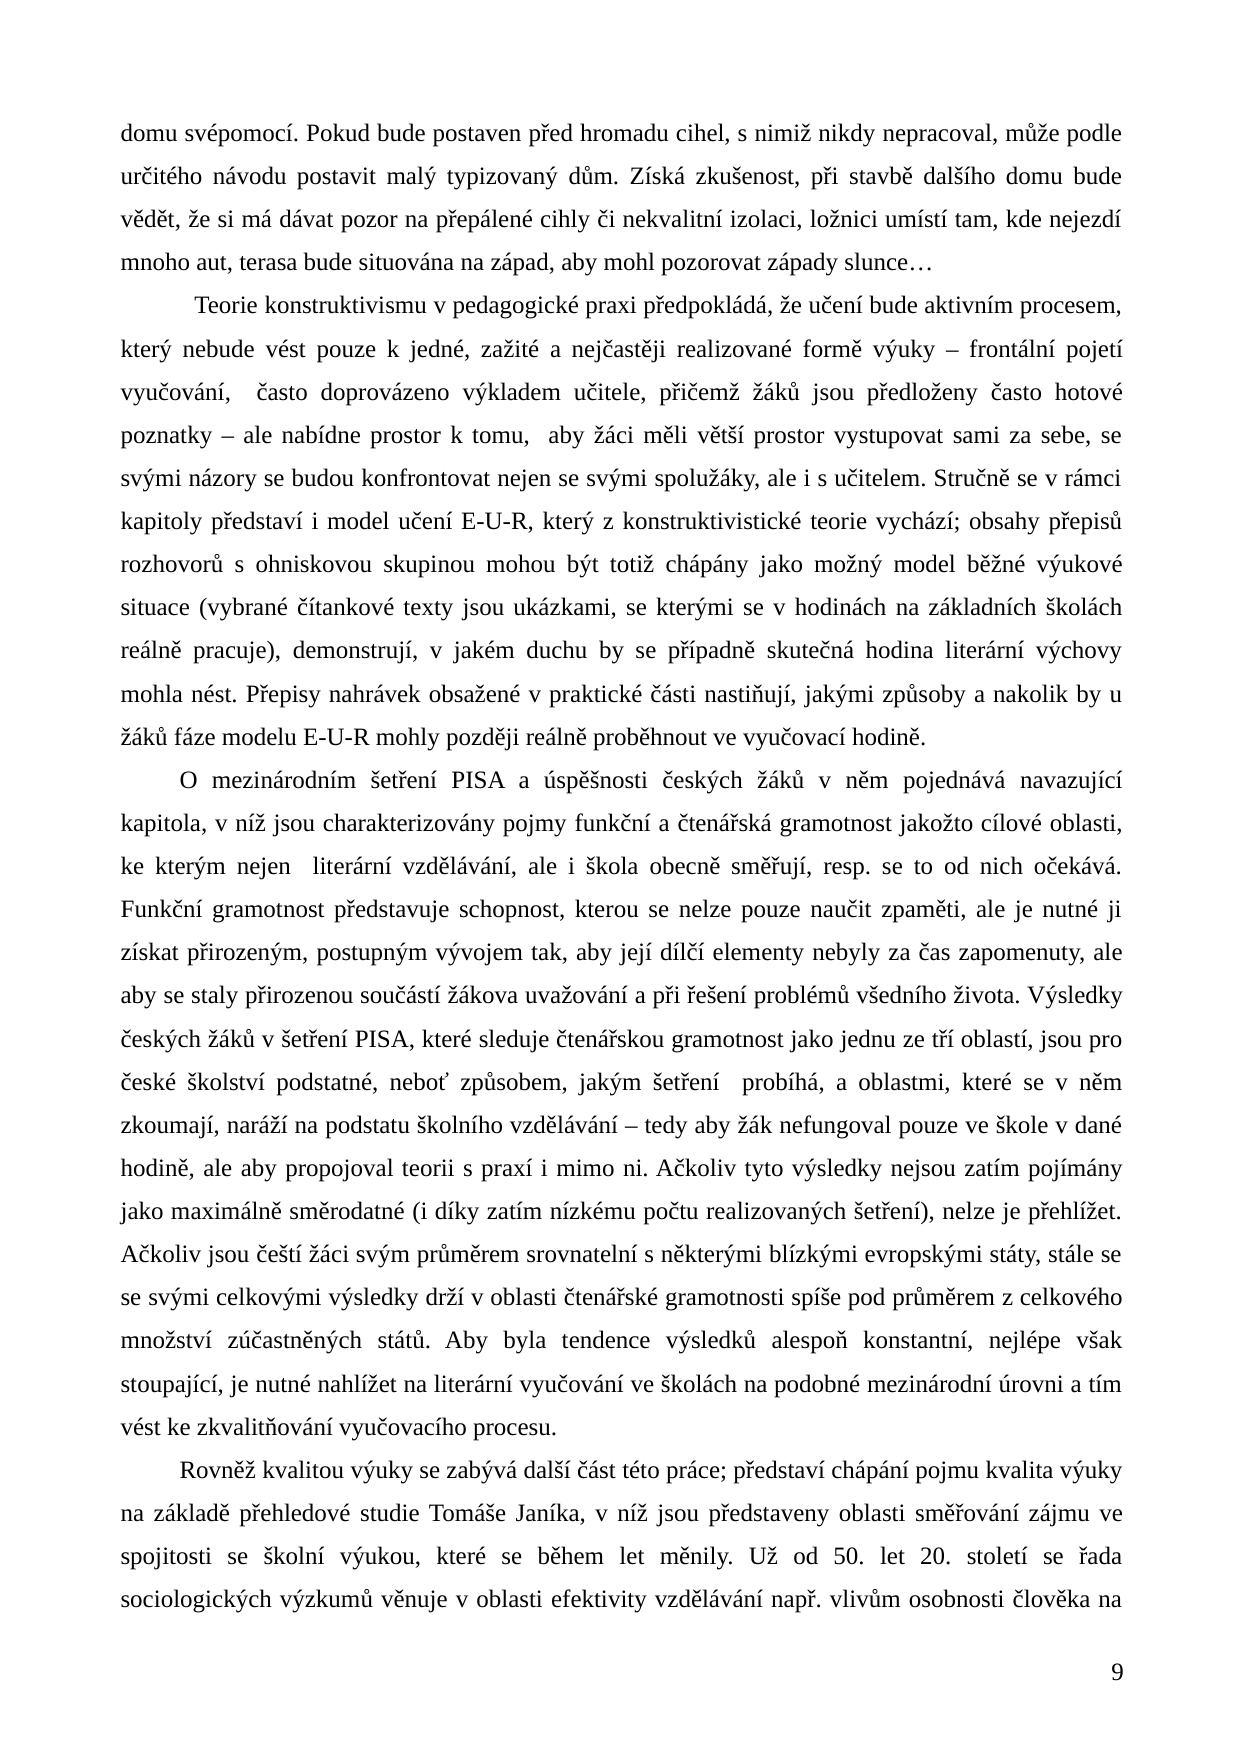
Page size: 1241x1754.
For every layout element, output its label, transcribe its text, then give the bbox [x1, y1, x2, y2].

text domu svépomocí. Pokud bude postaven před hromadu cihel, s nimiž nikdy nepracoval, může podle určitého návodu postavit malý typizovaný dům. Získá zkušenost, při stavbě dalšího domu bude vědět, že si má dávat pozor na přepálené cihly či nekvalitní izolaci, ložnici umístí tam, kde nejezdí mnoho aut, terasa bude situována na západ, aby mohl pozorovat západy slunce… [120, 118, 1123, 276]
text Rovněž kvalitou výuky se zabývá další část této práce; představí chápání pojmu kvalita výuky na základě přehledové studie Tomáše Janíka, v níž jsou představeny oblasti směřování zájmu ve spojitosti se školní výukou, které se během let měnily. Už od 50. let 20. století se řada sociologických výzkumů věnuje v oblasti efektivity vzdělávání např. vlivům osobnosti člověka na [120, 1455, 1123, 1613]
text O mezinárodním šetření PISA a úspěšnosti českých žáků v něm pojednává navazující kapitola, v níž jsou charakterizovány pojmy funkční a čtenářská gramotnost jakožto cílové oblasti, ke kterým nejen literární vzdělávání, ale i škola obecně směřují, resp. se to od nich očekává. Funkční gramotnost představuje schopnost, kterou se nelze pouze naučit zpaměti, ale je nutné ji získat přirozeným, postupným vývojem tak, aby její dílčí elementy nebyly za čas zapomenuty, ale aby se staly přirozenou součástí žákova uvažování a při řešení problémů všedního života. Výsledky českých žáků v šetření PISA, které sleduje čtenářskou gramotnost jako jednu ze tří oblastí, jsou pro české školství podstatné, neboť způsobem, jakým šetření probíhá, a oblastmi, které se v něm zkoumají, naráží na podstatu školního vzdělávání – tedy aby žák nefungoval pouze ve škole v dané hodině, ale aby propojoval teorii s praxí i mimo ni. Ačkoliv tyto výsledky nejsou zatím pojímány jako maximálně směrodatné (i díky zatím nízkému počtu realizovaných šetření), nelze je přehlížet. Ačkoliv jsou čeští žáci svým průměrem srovnatelní s některými blízkými evropskými státy, stále se se svými celkovými výsledky drží v oblasti čtenářské gramotnosti spíše pod průměrem z celkového množství zúčastněných států. Aby byla tendence výsledků alespoň konstantní, nejlépe však stoupající, je nutné nahlížet na literární vyučování ve školách na podobné mezinárodní úrovni a tím vést ke zkvalitňování vyučovacího procesu. [120, 765, 1123, 1441]
text Teorie konstruktivismu v pedagogické praxi předpokládá, že učení bude aktivním procesem, který nebude vést pouze k jedné, zažité a nejčastěji realizované formě výuky – frontální pojetí vyučování, často doprovázeno výkladem učitele, přičemž žáků jsou předloženy často hotové poznatky – ale nabídne prostor k tomu, aby žáci měli větší prostor vystupovat sami za sebe, se svými názory se budou konfrontovat nejen se svými spolužáky, ale i s učitelem. Stručně se v rámci kapitoly představí i model učení E-U-R, který z konstruktivistické teorie vychází; obsahy přepisů rozhovorů s ohniskovou skupinou mohou být totiž chápány jako možný model běžné výukové situace (vybrané čítankové texty jsou ukázkami, se kterými se v hodinách na základních školách reálně pracuje), demonstrují, v jakém duchu by se případně skutečná hodina literární výchovy mohla nést. Přepisy nahrávek obsažené v praktické části nastiňují, jakými způsoby a nakolik by u žáků fáze modelu E-U-R mohly později reálně proběhnout ve vyučovací hodině. [120, 291, 1123, 751]
